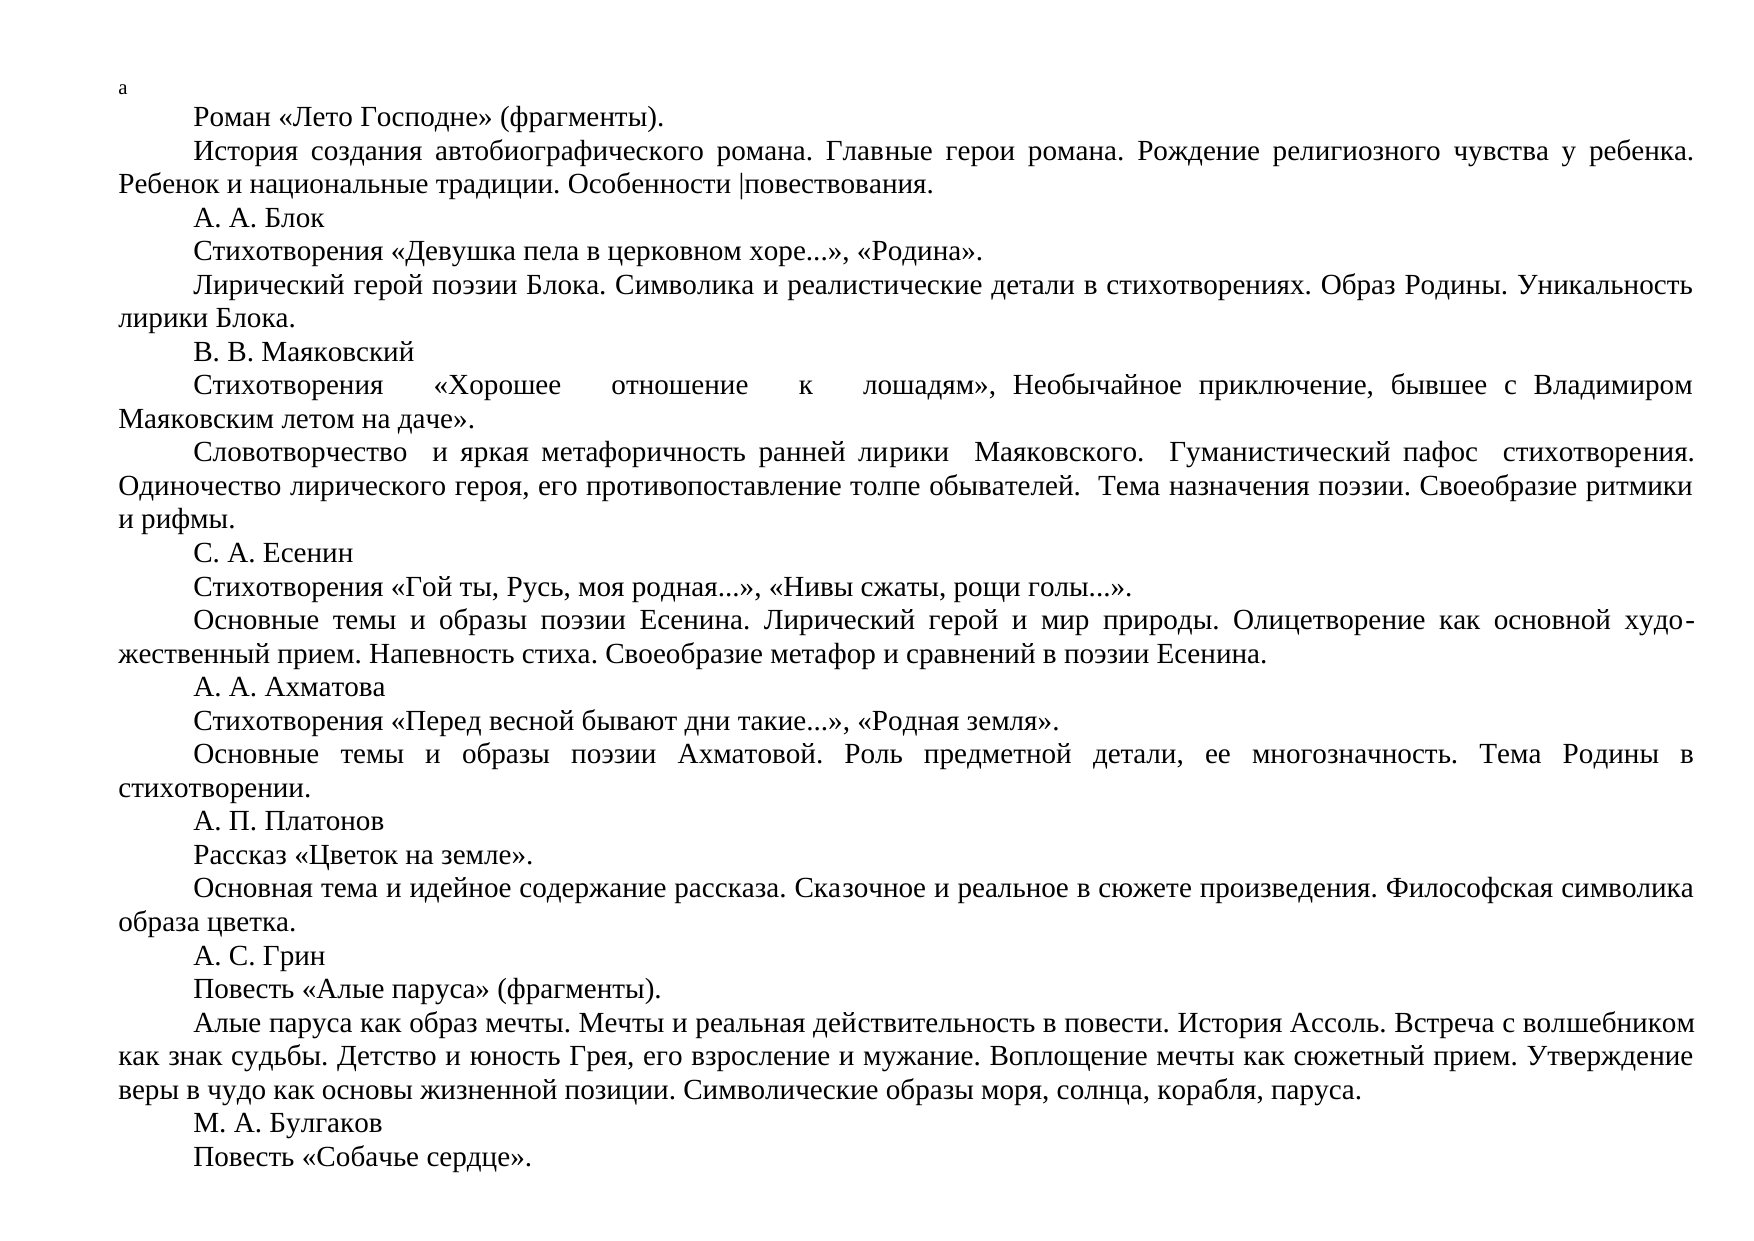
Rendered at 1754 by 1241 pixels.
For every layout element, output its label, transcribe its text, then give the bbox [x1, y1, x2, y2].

text Стихотворения «Девушка пела в церковном хоре...», «Родина». [118, 233, 1695, 267]
text История создания автобиографического романа. Глав­ные герои романа. Рождение религиозного чувства у ребенка. Ребенок и национальные традиции. Особенности |повествования. [118, 133, 1695, 200]
text М. А. Булгаков [118, 1105, 1695, 1139]
text А. П. Платонов [118, 803, 1695, 837]
text Повесть «Собачье сердце». [118, 1139, 1695, 1172]
text Основные темы и образы поэзии Ахматовой. Роль предметной детали, ее многозначность. Тема Родины в стихотворении. [118, 736, 1695, 803]
text В. В. Маяковский [118, 334, 1695, 367]
text Роман «Лето Господне» (фрагменты). [118, 99, 1695, 133]
text Стихотворения «Перед весной бывают дни такие...», «Родная земля». [118, 703, 1695, 736]
text Основные темы и образы поэзии Есенина. Лирический герой и мир природы. Олицетворение как основной худо­жественный прием. Напевность стиха. Своеобразие мета­фор и сравнений в поэзии Есенина. [118, 602, 1695, 669]
text Лирический герой поэзии Блока. Символика и реалистические детали в стихотворениях. Образ Родины. Уникальность лирики Блока. [118, 267, 1695, 334]
text Основная тема и идейное содержание рассказа. Ска­зочное и реальное в сюжете произведения. Философская символика образа цветка. [118, 871, 1695, 938]
text А. А. Блок [118, 200, 1695, 233]
text Стихотворения «Гой ты, Русь, моя родная...», «Нивы сжаты, рощи голы...». [118, 569, 1695, 602]
text А. С. Грин [118, 938, 1695, 971]
text Алые паруса как образ мечты. Мечты и реальная дей­ствительность в повести. История Ассоль. Встреча с вол­шебником как знак судьбы. Детство и юность Грея, его взросление и мужание. Воплощение мечты как сюжетный прием. Утверждение веры в чудо как основы жизненной позиции. Символические образы моря, солнца, корабля, паруса. [118, 1005, 1695, 1105]
text С. А. Есенин [118, 535, 1695, 569]
text Повесть «Алые паруса» (фрагменты). [118, 971, 1695, 1005]
text А. А. Ахматова [118, 669, 1695, 703]
text Словотворчество и яркая метафоричность ранней ли­рики Маяковского. Гуманистический пафос стихотворе­ния. Одиночество лирического героя, его противопоставление толпе обывателей. Тема назначения поэзии. Своеобразие ритмики и рифмы. [118, 434, 1695, 535]
text Стихотворения «Хорошее отношение к лошадям», Необычайное приключение, бывшее с Владимиром Маяковским летом на даче». [118, 367, 1695, 434]
text Рассказ «Цветок на земле». [118, 837, 1695, 871]
